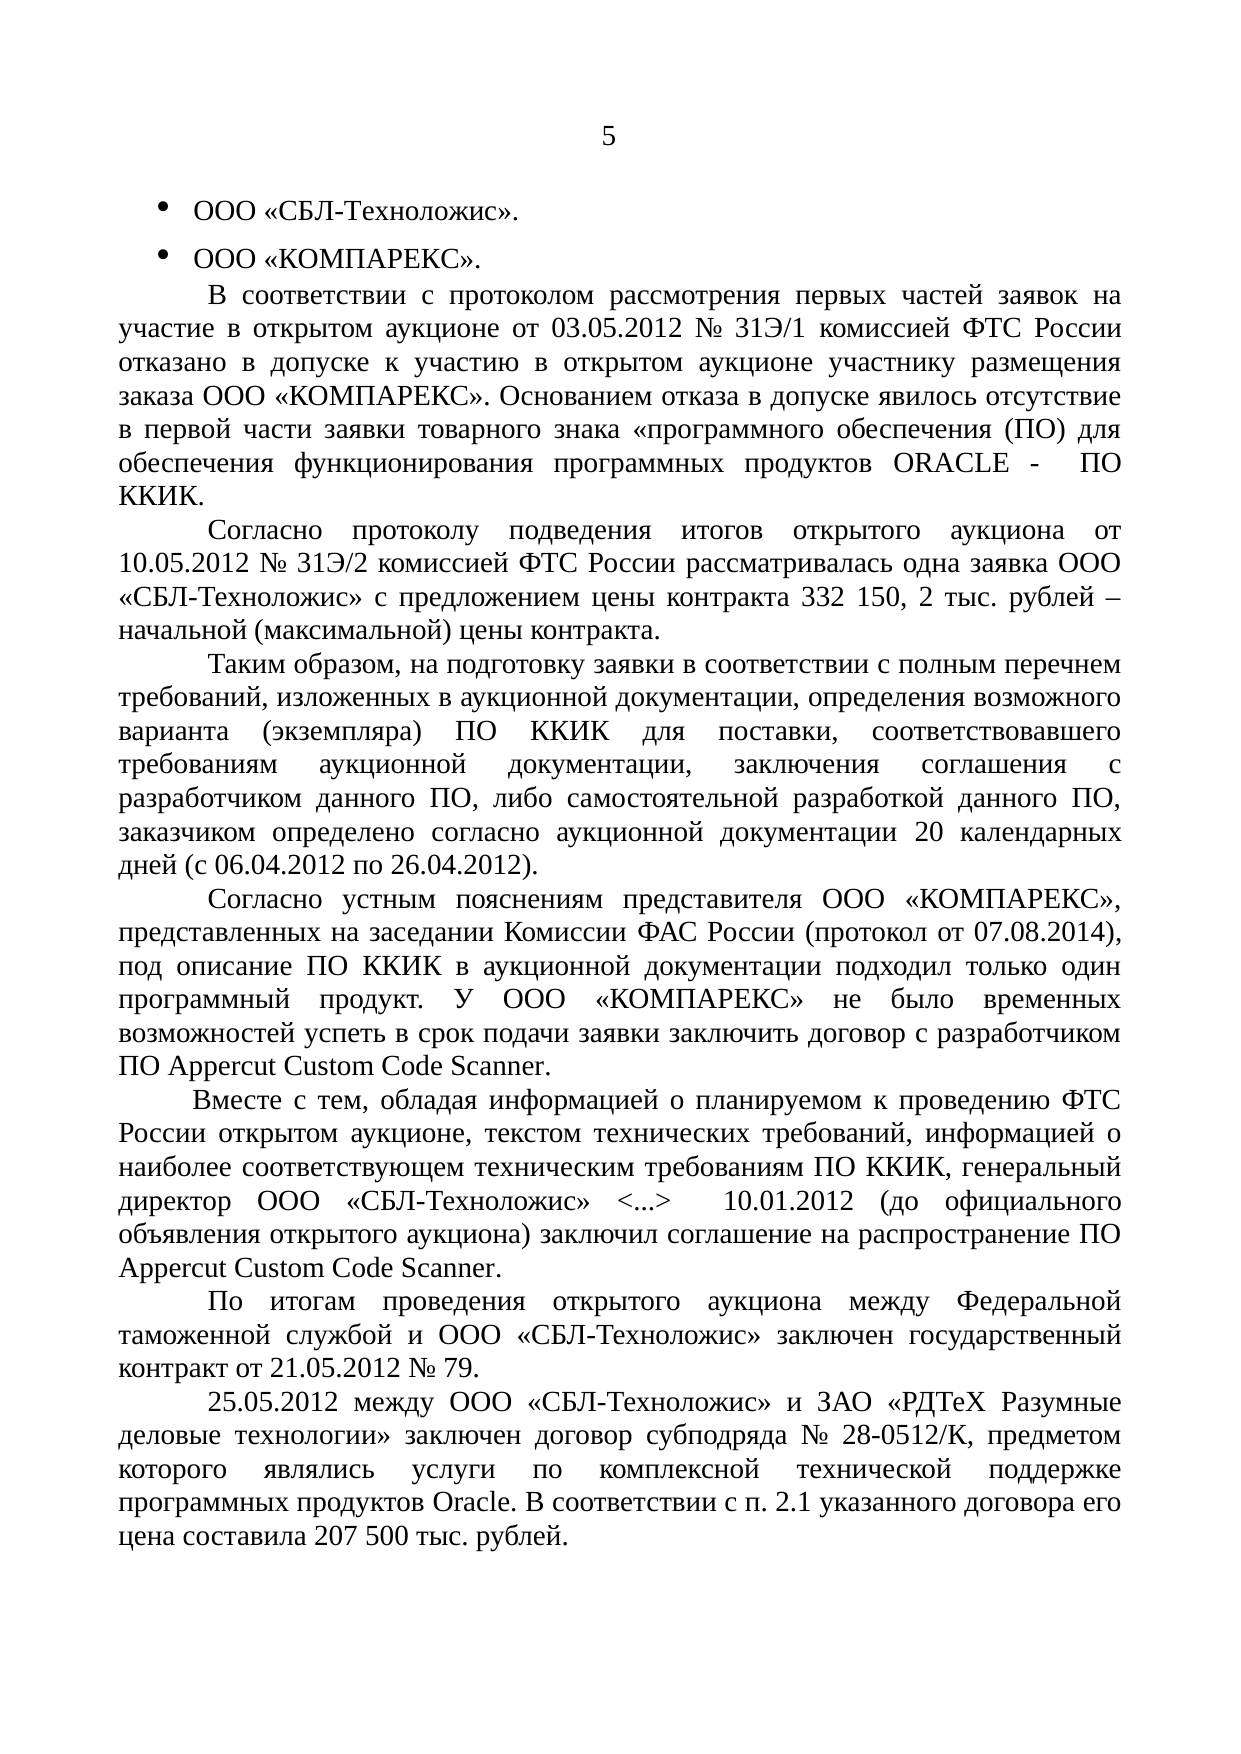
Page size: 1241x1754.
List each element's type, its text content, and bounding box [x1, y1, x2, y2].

text Согласно протоколу подведения итогов открытого аукциона от 10.05.2012 № 31Э/2 комиссией ФТС России рассматривалась одна заявка ООО «СБЛ-Техноложис» с предложением цены контракта 332 150, 2 тыс. рублей – начальной (максимальной) цены контракта. [118, 512, 1122, 646]
text Таким образом, на подготовку заявки в соответствии с полным перечнем требований, изложенных в аукционной документации, определения возможного варианта (экземпляра) ПО ККИК для поставки, соответствовавшего требованиям аукционной документации, заключения соглашения с разработчиком данного ПО, либо самостоятельной разработкой данного ПО, заказчиком определено согласно аукционной документации 20 календарных дней (с 06.04.2012 по 26.04.2012). [118, 646, 1122, 881]
text Согласно устным пояснениям представителя ООО «КОМПАРЕКС», представленных на заседании Комиссии ФАС России (протокол от 07.08.2014), под описание ПО ККИК в аукционной документации подходил только один программный продукт. У ООО «КОМПАРЕКС» не было временных возможностей успеть в срок подачи заявки заключить договор с разработчиком ПО Appercut Custom Code Scanner. [118, 881, 1122, 1082]
text Вместе с тем, обладая информацией о планируемом к проведению ФТС России открытом аукционе, текстом технических требований, информацией о наиболее соответствующем техническим требованиям ПО ККИК, генеральный директор ООО «СБЛ-Техноложис» <...> 10.01.2012 (до официального объявления открытого аукциона) заключил соглашение на распространение ПО Appercut Custom Code Scanner. [118, 1082, 1122, 1283]
list ООО «КОМПАРЕКС». [156, 229, 1122, 277]
text В соответствии с протоколом рассмотрения первых частей заявок на участие в открытом аукционе от 03.05.2012 № 31Э/1 комиссией ФТС России отказано в допуске к участию в открытом аукционе участнику размещения заказа ООО «КОМПАРЕКС». Основанием отказа в допуске явилось отсутствие в первой части заявки товарного знака «программного обеспечения (ПО) для обеспечения функционирования программных продуктов ORACLE - ПО ККИК. [118, 277, 1122, 512]
text 25.05.2012 между ООО «СБЛ-Техноложис» и ЗАО «РДТеХ Разумные деловые технологии» заключен договор субподряда № 28-0512/К, предметом которого являлись услуги по комплексной технической поддержке программных продуктов Oracle. В соответствии с п. 2.1 указанного договора его цена составила 207 500 тыс. рублей. [118, 1384, 1122, 1552]
text По итогам проведения открытого аукциона между Федеральной таможенной службой и ООО «СБЛ-Техноложис» заключен государственный контракт от 21.05.2012 № 79. [118, 1283, 1122, 1384]
list ООО «СБЛ-Техноложис». [156, 181, 1122, 229]
